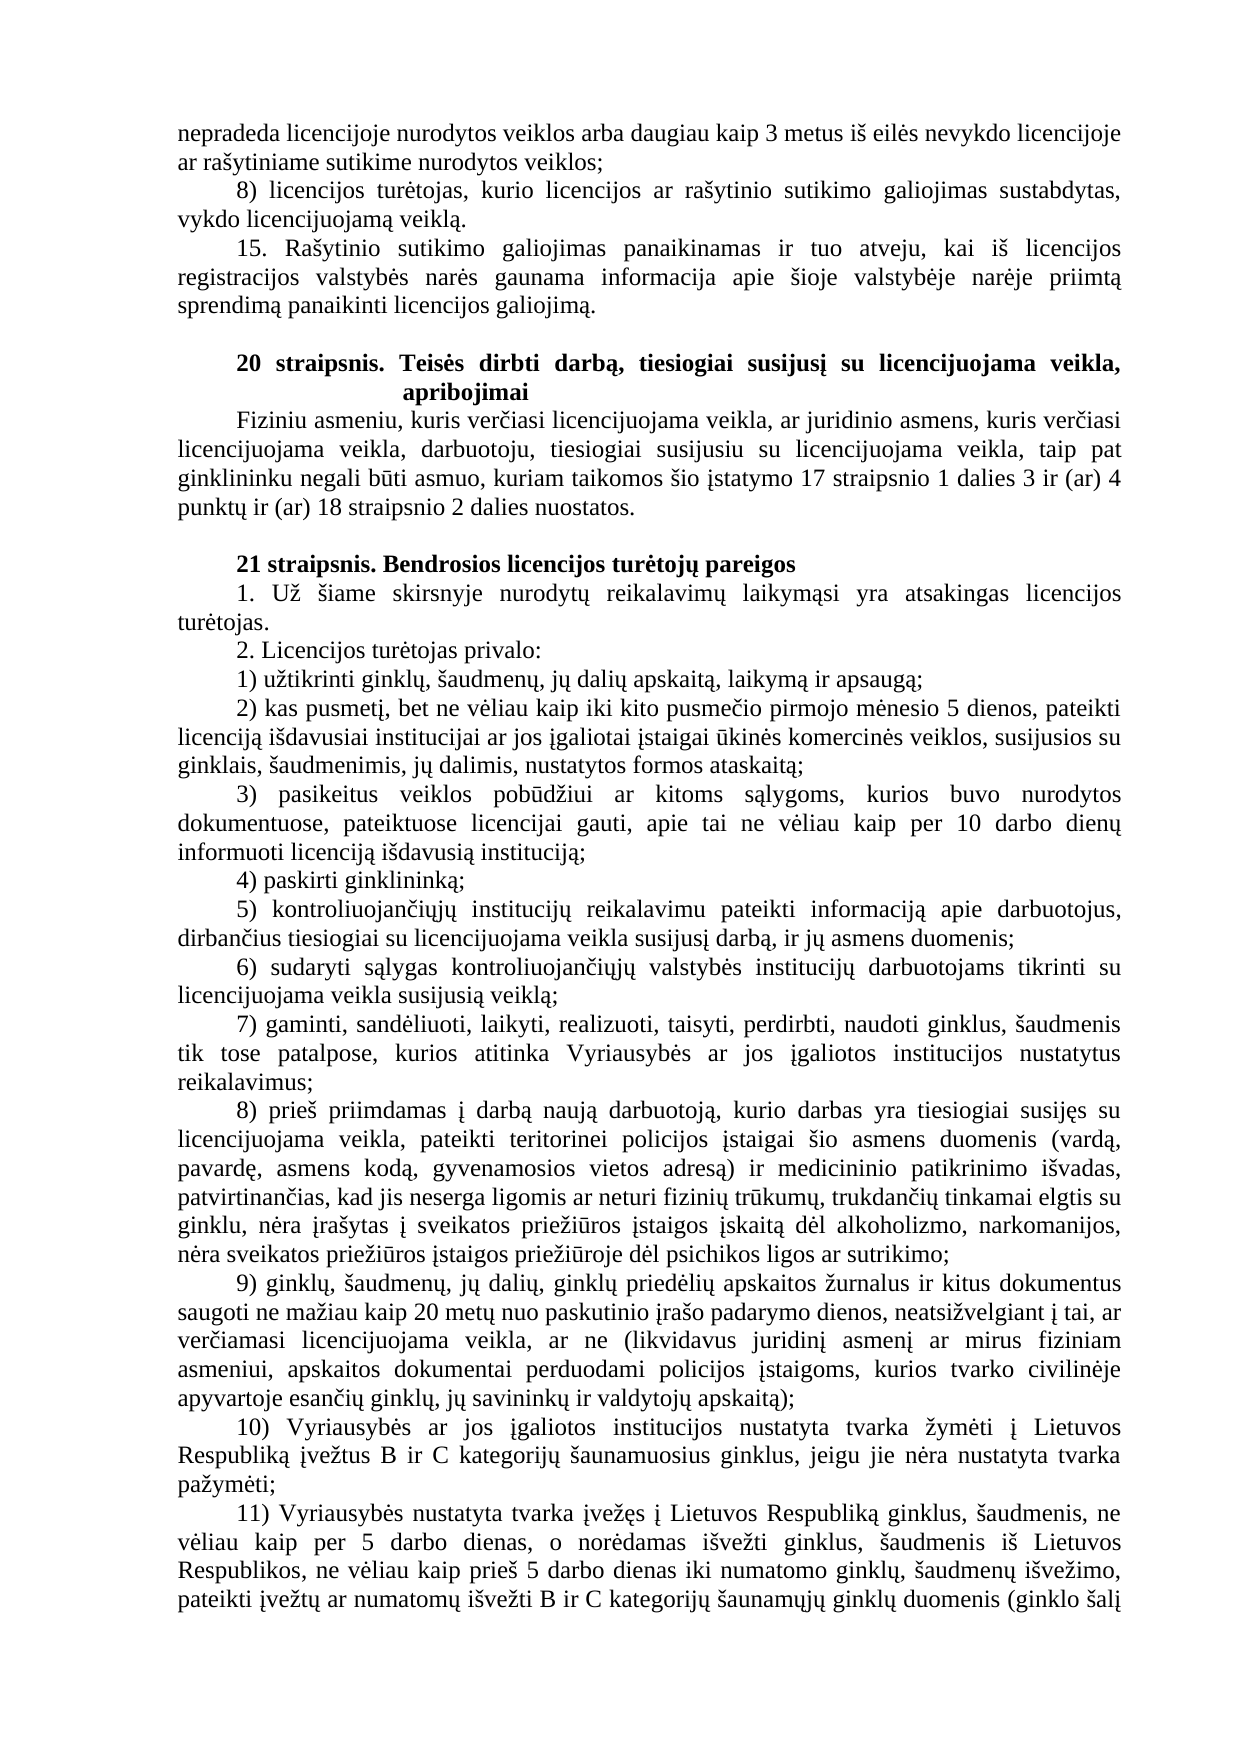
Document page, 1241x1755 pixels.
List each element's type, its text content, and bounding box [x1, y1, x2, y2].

text 5) kontroliuojančiųjų institucijų reikalavimu pateikti informaciją apie darbuotojus, dirbančius tiesiogiai su licencijuojama veikla susijusį darbą, ir jų asmens duomenis; [177, 894, 1122, 952]
text 1) užtikrinti ginklų, šaudmenų, jų dalių apskaitą, laikymą ir apsaugą; [177, 664, 1122, 693]
text 1. Už šiame skirsnyje nurodytų reikalavimų laikymąsi yra atsakingas licencijos turėtojas. [177, 578, 1122, 636]
text 4) paskirti ginklininką; [177, 866, 1122, 894]
text nepradeda licencijoje nurodytos veiklos arba daugiau kaip 3 metus iš eilės nevykdo licencijoje ar rašytiniame sutikime nurodytos veiklos; [177, 118, 1122, 176]
text 2) kas pusmetį, bet ne vėliau kaip iki kito pusmečio pirmojo mėnesio 5 dienos, pateikti licenciją išdavusiai institucijai ar jos įgaliotai įstaigai ūkinės komercinės veiklos, susijusios su ginklais, šaudmenimis, jų dalimis, nustatytos formos ataskaitą; [177, 693, 1122, 779]
text 7) gaminti, sandėliuoti, laikyti, realizuoti, taisyti, perdirbti, naudoti ginklus, šaudmenis tik tose patalpose, kurios atitinka Vyriausybės ar jos įgaliotos institucijos nustatytus reikalavimus; [177, 1009, 1122, 1096]
text 9) ginklų, šaudmenų, jų dalių, ginklų priedėlių apskaitos žurnalus ir kitus dokumentus saugoti ne mažiau kaip 20 metų nuo paskutinio įrašo padarymo dienos, neatsižvelgiant į tai, ar verčiamasi licencijuojama veikla, ar ne (likvidavus juridinį asmenį ar mirus fiziniam asmeniui, apskaitos dokumentai perduodami policijos įstaigoms, kurios tvarko civilinėje apyvartoje esančių ginklų, jų savininkų ir valdytojų apskaitą); [177, 1268, 1122, 1412]
text 2. Licencijos turėtojas privalo: [177, 636, 1122, 664]
text 6) sudaryti sąlygas kontroliuojančiųjų valstybės institucijų darbuotojams tikrinti su licencijuojama veikla susijusią veiklą; [177, 952, 1122, 1009]
text 15. Rašytinio sutikimo galiojimas panaikinamas ir tuo atveju, kai iš licencijos registracijos valstybės narės gaunama informacija apie šioje valstybėje narėje priimtą sprendimą panaikinti licencijos galiojimą. [177, 233, 1122, 319]
text 21 straipsnis. Bendrosios licencijos turėtojų pareigos [177, 549, 1122, 578]
text 3) pasikeitus veiklos pobūdžiui ar kitoms sąlygoms, kurios buvo nurodytos dokumentuose, pateiktuose licencijai gauti, apie tai ne vėliau kaip per 10 darbo dienų informuoti licenciją išdavusią instituciją; [177, 779, 1122, 866]
text Fiziniu asmeniu, kuris verčiasi licencijuojama veikla, ar juridinio asmens, kuris verčiasi licencijuojama veikla, darbuotoju, tiesiogiai susijusiu su licencijuojama veikla, taip pat ginklininku negali būti asmuo, kuriam taikomos šio įstatymo 17 straipsnio 1 dalies 3 ir (ar) 4 punktų ir (ar) 18 straipsnio 2 dalies nuostatos. [177, 406, 1122, 521]
text 8) licencijos turėtojas, kurio licencijos ar rašytinio sutikimo galiojimas sustabdytas, vykdo licencijuojamą veiklą. [177, 176, 1122, 233]
text 11) Vyriausybės nustatyta tvarka įvežęs į Lietuvos Respubliką ginklus, šaudmenis, ne vėliau kaip per 5 darbo dienas, o norėdamas išvežti ginklus, šaudmenis iš Lietuvos Respublikos, ne vėliau kaip prieš 5 darbo dienas iki numatomo ginklų, šaudmenų išvežimo, pateikti įvežtų ar numatomų išvežti B ir C kategorijų šaunamųjų ginklų duomenis (ginklo šalį [177, 1498, 1122, 1613]
text 8) prieš priimdamas į darbą naują darbuotoją, kurio darbas yra tiesiogiai susijęs su licencijuojama veikla, pateikti teritorinei policijos įstaigai šio asmens duomenis (vardą, pavardę, asmens kodą, gyvenamosios vietos adresą) ir medicininio patikrinimo išvadas, patvirtinančias, kad jis neserga ligomis ar neturi fizinių trūkumų, trukdančių tinkamai elgtis su ginklu, nėra įrašytas į sveikatos priežiūros įstaigos įskaitą dėl alkoholizmo, narkomanijos, nėra sveikatos priežiūros įstaigos priežiūroje dėl psichikos ligos ar sutrikimo; [177, 1096, 1122, 1268]
text 10) Vyriausybės ar jos įgaliotos institucijos nustatyta tvarka žymėti į Lietuvos Respubliką įvežtus B ir C kategorijų šaunamuosius ginklus, jeigu jie nėra nustatyta tvarka pažymėti; [177, 1412, 1122, 1498]
text 20 straipsnis. Teisės dirbti darbą, tiesiogiai susijusį su licencijuojama veikla, apribojimai [236, 348, 1122, 406]
